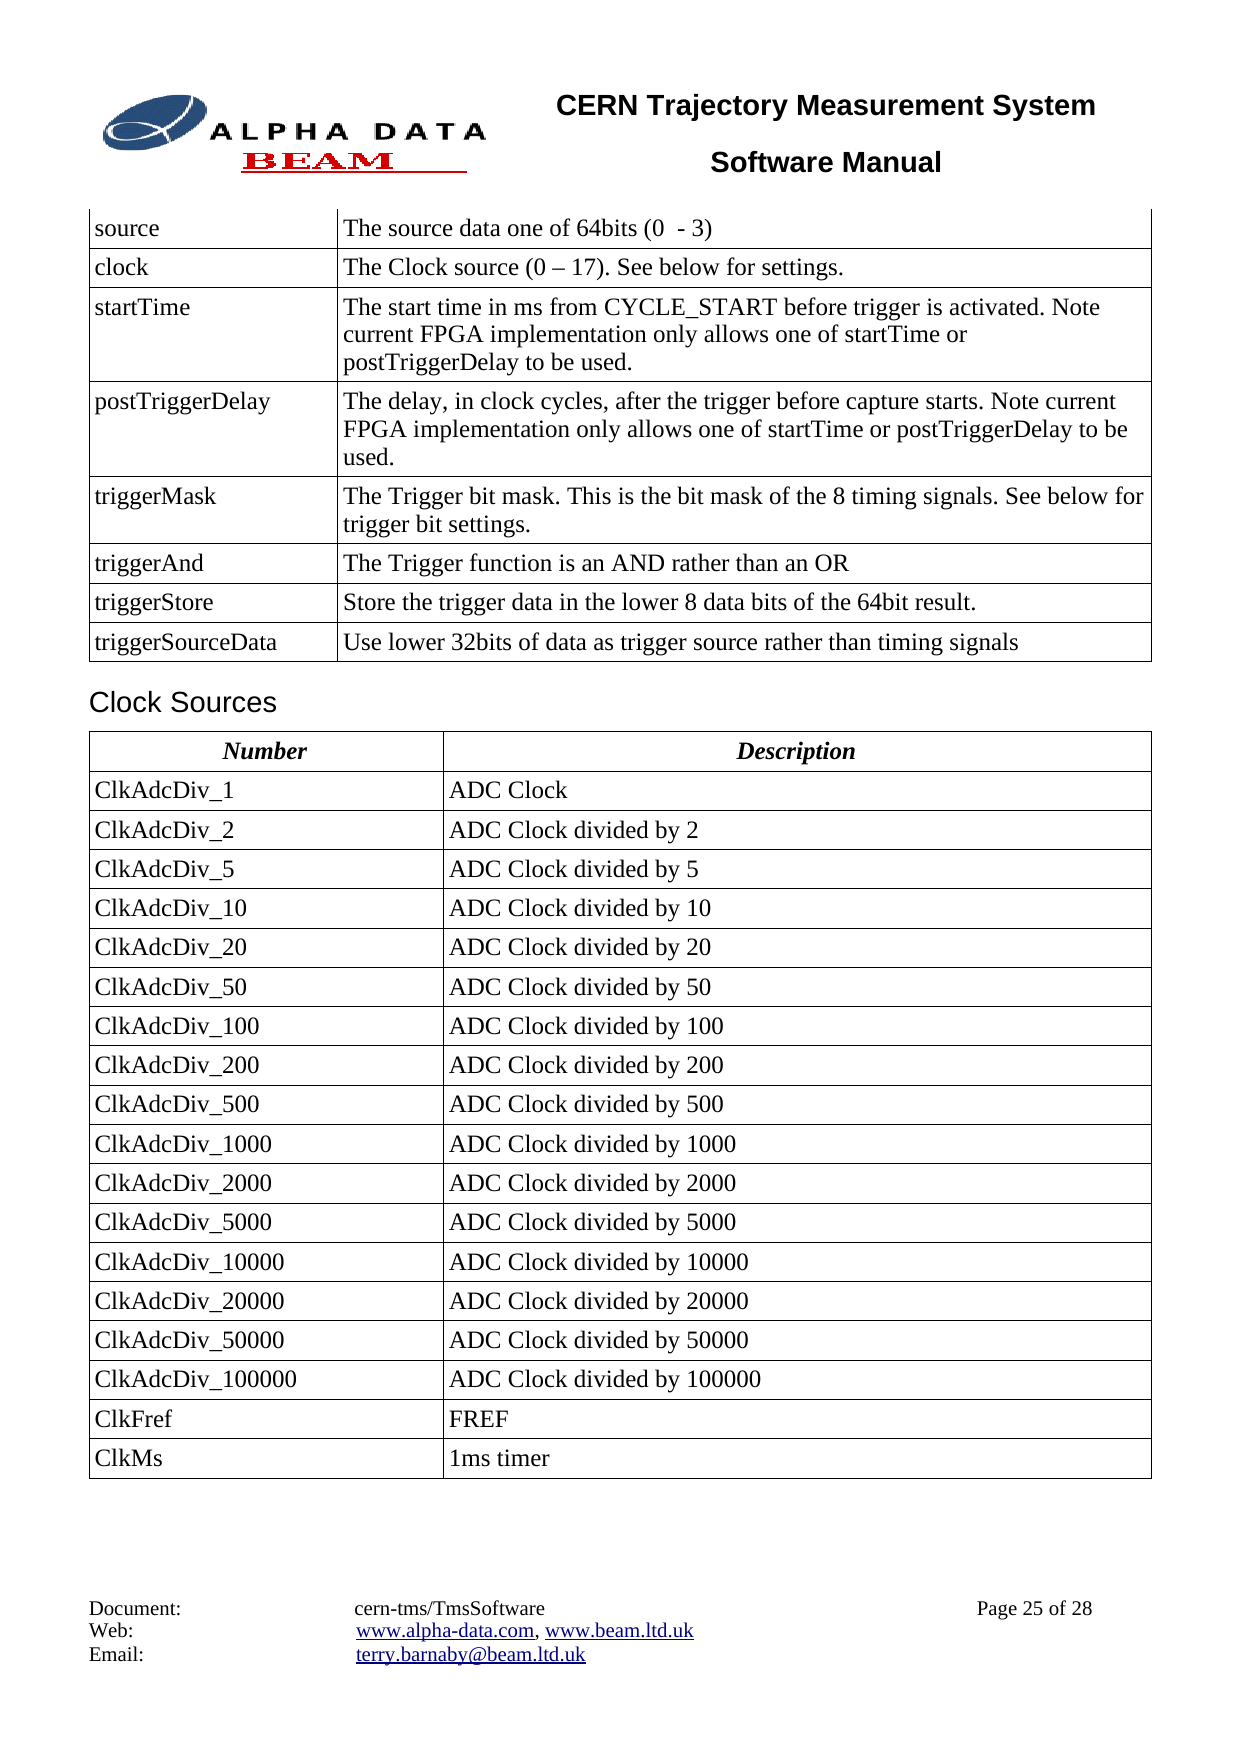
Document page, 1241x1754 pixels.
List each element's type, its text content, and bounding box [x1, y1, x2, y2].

table_cell ClkMs [90, 1439, 443, 1478]
table_cell ADC Clock divided by 500 [444, 1086, 1151, 1124]
table_cell The Trigger function is an AND rather than an OR [338, 544, 1151, 583]
table_cell ADC Clock [444, 772, 1151, 810]
table_cell ClkAdcDiv_5000 [90, 1204, 443, 1242]
table_cell ClkAdcDiv_20000 [90, 1282, 443, 1320]
table_cell ClkAdcDiv_50000 [90, 1321, 443, 1360]
table_cell triggerMask [90, 477, 337, 543]
table_cell ClkAdcDiv_50 [90, 968, 443, 1006]
table_cell The Clock source (0 – 17). See below for settings. [338, 249, 1151, 287]
table_cell ADC Clock divided by 10 [444, 889, 1151, 928]
subtitle Clock Sources [88, 686, 1152, 719]
table_cell FREF [444, 1400, 1151, 1438]
table_cell ADC Clock divided by 10000 [444, 1243, 1151, 1281]
table_cell ClkAdcDiv_1 [90, 772, 443, 810]
table_cell The start time in ms from CYCLE_START before trigger is activated. Note current FPGA implementation only allows one of startTime or postTriggerDelay to be used. [338, 288, 1151, 381]
table_cell ClkAdcDiv_20 [90, 929, 443, 967]
table_cell ADC Clock divided by 2 [444, 811, 1151, 849]
table_cell ClkAdcDiv_2 [90, 811, 443, 849]
picture [88, 88, 502, 179]
table_cell ADC Clock divided by 200 [444, 1046, 1151, 1085]
table_cell ADC Clock divided by 1000 [444, 1125, 1151, 1163]
table_cell startTime [90, 288, 337, 381]
table_cell ClkAdcDiv_200 [90, 1046, 443, 1085]
table_cell ADC Clock divided by 20000 [444, 1282, 1151, 1320]
table_cell The delay, in clock cycles, after the trigger before capture starts. Note current FPGA implementation only allows one of startTime or postTriggerDelay to be used. [338, 382, 1151, 476]
table_cell ClkAdcDiv_10 [90, 889, 443, 928]
table_cell clock [90, 249, 337, 287]
table_cell The source data one of 64bits (0 - 3) [338, 209, 1151, 248]
table_cell ADC Clock divided by 5000 [444, 1204, 1151, 1242]
table_cell triggerAnd [90, 544, 337, 583]
table_cell 1ms timer [444, 1439, 1151, 1478]
table_cell ClkAdcDiv_5 [90, 850, 443, 888]
table_cell postTriggerDelay [90, 382, 337, 476]
table_cell ADC Clock divided by 50000 [444, 1321, 1151, 1360]
table_cell ADC Clock divided by 100 [444, 1007, 1151, 1045]
table_cell ClkFref [90, 1400, 443, 1438]
table_cell source [90, 209, 337, 248]
table_cell Use lower 32bits of data as trigger source rather than timing signals [338, 623, 1151, 661]
table_cell ADC Clock divided by 50 [444, 968, 1151, 1006]
table_cell ClkAdcDiv_1000 [90, 1125, 443, 1163]
table_cell ADC Clock divided by 20 [444, 929, 1151, 967]
table_cell triggerSourceData [90, 623, 337, 661]
table_cell ClkAdcDiv_500 [90, 1086, 443, 1124]
table_cell ADC Clock divided by 100000 [444, 1361, 1151, 1399]
table_cell ClkAdcDiv_100000 [90, 1361, 443, 1399]
table_cell triggerStore [90, 584, 337, 622]
table_cell ADC Clock divided by 2000 [444, 1164, 1151, 1203]
table_header Description [444, 732, 1151, 771]
table_cell ClkAdcDiv_100 [90, 1007, 443, 1045]
table_header Number [90, 732, 443, 771]
table_cell ADC Clock divided by 5 [444, 850, 1151, 888]
table_cell The Trigger bit mask. This is the bit mask of the 8 timing signals. See below for trigger bit settings. [338, 477, 1151, 543]
table_cell ClkAdcDiv_10000 [90, 1243, 443, 1281]
table_cell Store the trigger data in the lower 8 data bits of the 64bit result. [338, 584, 1151, 622]
table_cell ClkAdcDiv_2000 [90, 1164, 443, 1203]
